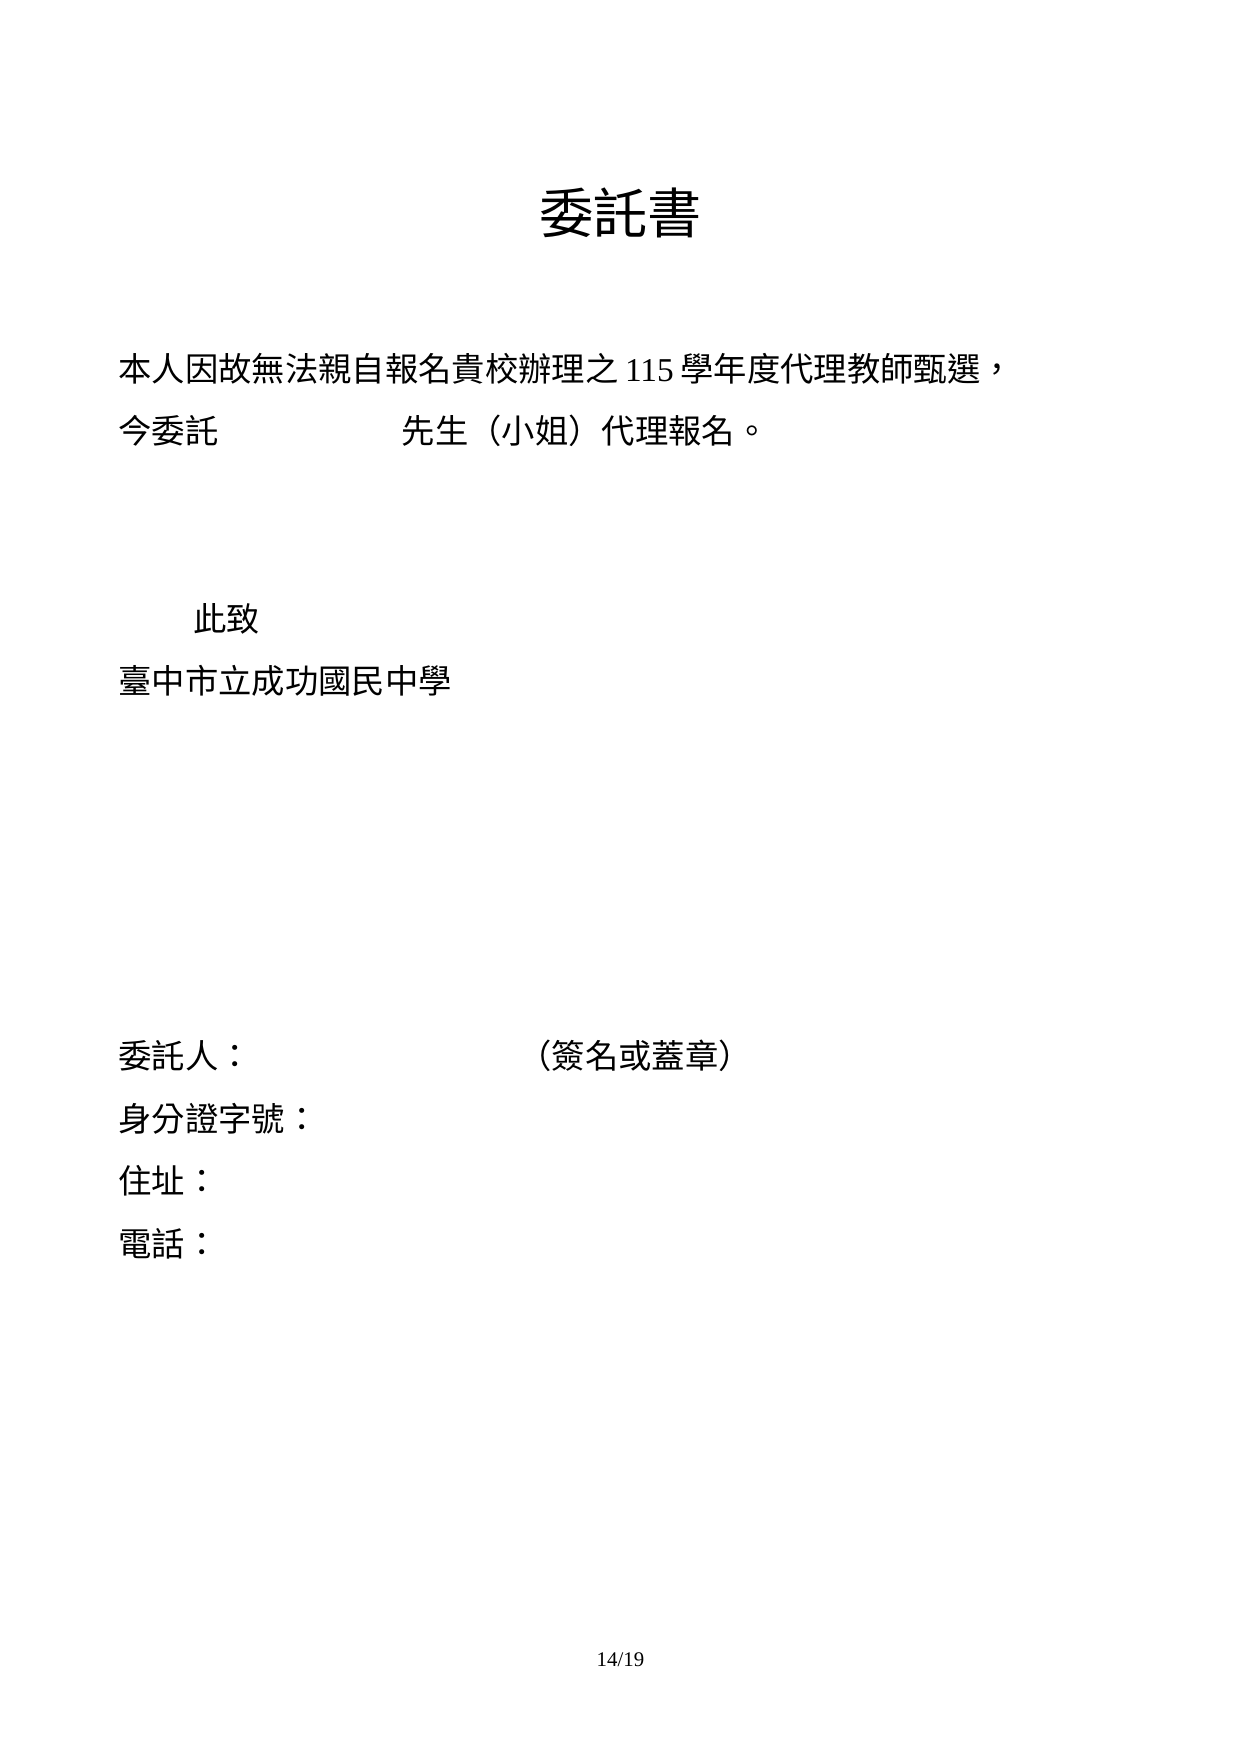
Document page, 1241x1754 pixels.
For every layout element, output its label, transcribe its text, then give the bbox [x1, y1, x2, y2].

text 臺中市立成功國民中學 [118, 637, 1122, 700]
text 今委託 先生（小姐）代理報名。 [118, 387, 1122, 450]
table_cell [1073, 72, 1077, 137]
text 電話： [118, 1200, 1122, 1262]
table_cell [118, 72, 146, 137]
text 委託人： （簽名或蓋章） [118, 1012, 1122, 1075]
text 住址： [118, 1137, 1122, 1200]
text 本人因故無法親自報名貴校辦理之115學年度代理教師甄選， [118, 325, 1122, 387]
text 身分證字號： [118, 1075, 1122, 1137]
text 此致 [118, 575, 1122, 637]
text 委託書 [118, 137, 1122, 262]
table_cell [1077, 72, 1187, 137]
table_cell [146, 72, 1073, 137]
